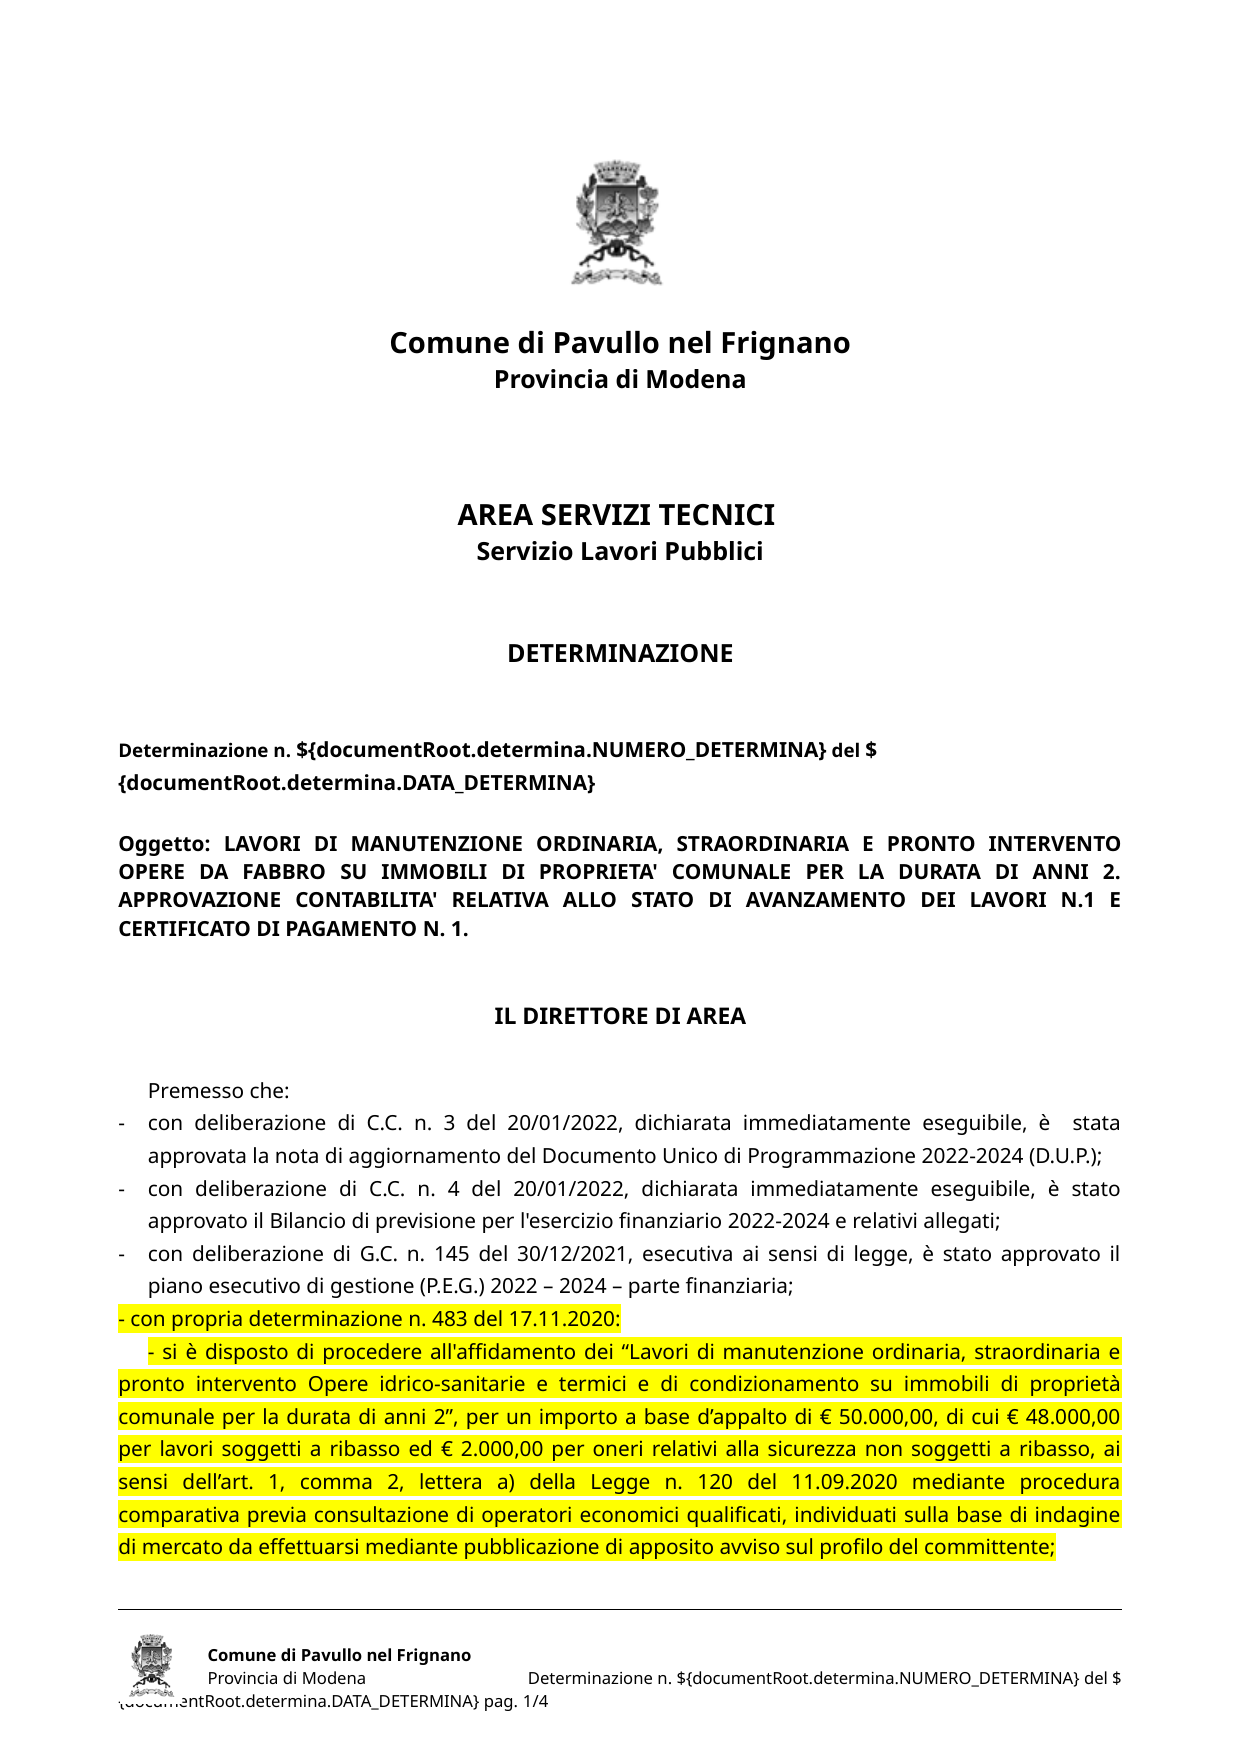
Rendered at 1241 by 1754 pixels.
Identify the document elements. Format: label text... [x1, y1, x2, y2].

text Premesso che: [118, 1076, 1122, 1104]
text IL DIRETTORE DI AREA [118, 999, 1122, 1031]
text Determinazione n. ${documentRoot.determina.NUMERO_DETERMINA} del ${documentRoot.determina.DATA_DETERMINA} [118, 735, 1122, 796]
text - con propria determinazione n. 483 del 17.11.2020: [118, 1304, 1122, 1333]
text AREA SERVIZI TECNICI [118, 494, 1122, 533]
text Servizio Lavori Pubblici [118, 533, 1122, 568]
picture [120, 1631, 183, 1704]
list con deliberazione di G.C. n. 145 del 30/12/2021, esecutiva ai sensi di legge, è stato approvato il piano esecutivo di gestione (P.E.G.) 2022 – 2024 – parte finanziaria; [118, 1239, 1122, 1300]
list con deliberazione di C.C. n. 4 del 20/01/2022, dichiarata immediatamente eseguibile, è stato approvato il Bilancio di previsione per l'esercizio finanziario 2022-2024 e relativi allegati; [118, 1174, 1122, 1235]
text DETERMINAZIONE [118, 636, 1122, 670]
text Oggetto: LAVORI DI MANUTENZIONE ORDINARIA, STRAORDINARIA E PRONTO INTERVENTO OPERE DA FABBRO SU IMMOBILI DI PROPRIETA' COMUNALE PER LA DURATA DI ANNI 2. APPROVAZIONE CONTABILITA' RELATIVA ALLO STATO DI AVANZAMENTO DEI LAVORI N.1 E CERTIFICATO DI PAGAMENTO N. 1. [118, 829, 1122, 942]
list con deliberazione di C.C. n. 3 del 20/01/2022, dichiarata immediatamente eseguibile, è stata approvata la nota di aggiornamento del Documento Unico di Programmazione 2022-2024 (D.U.P.); [118, 1108, 1122, 1169]
picture [546, 152, 695, 289]
text - si è disposto di procedere all'affidamento dei “Lavori di manutenzione ordinaria, straordinaria e pronto intervento Opere idrico-sanitarie e termici e di condizionamento su immobili di proprietà comunale per la durata di anni 2”, per un importo a base d’appalto di € 50.000,00, di cui € 48.000,00 per lavori soggetti a ribasso ed € 2.000,00 per oneri relativi alla sicurezza non soggetti a ribasso, ai sensi dell’art. 1, comma 2, lettera a) della Legge n. 120 del 11.09.2020 mediante procedura comparativa previa consultazione di operatori economici qualificati, individuati sulla base di indagine di mercato da effettuarsi mediante pubblicazione di apposito avviso sul profilo del committente; [118, 1337, 1122, 1561]
